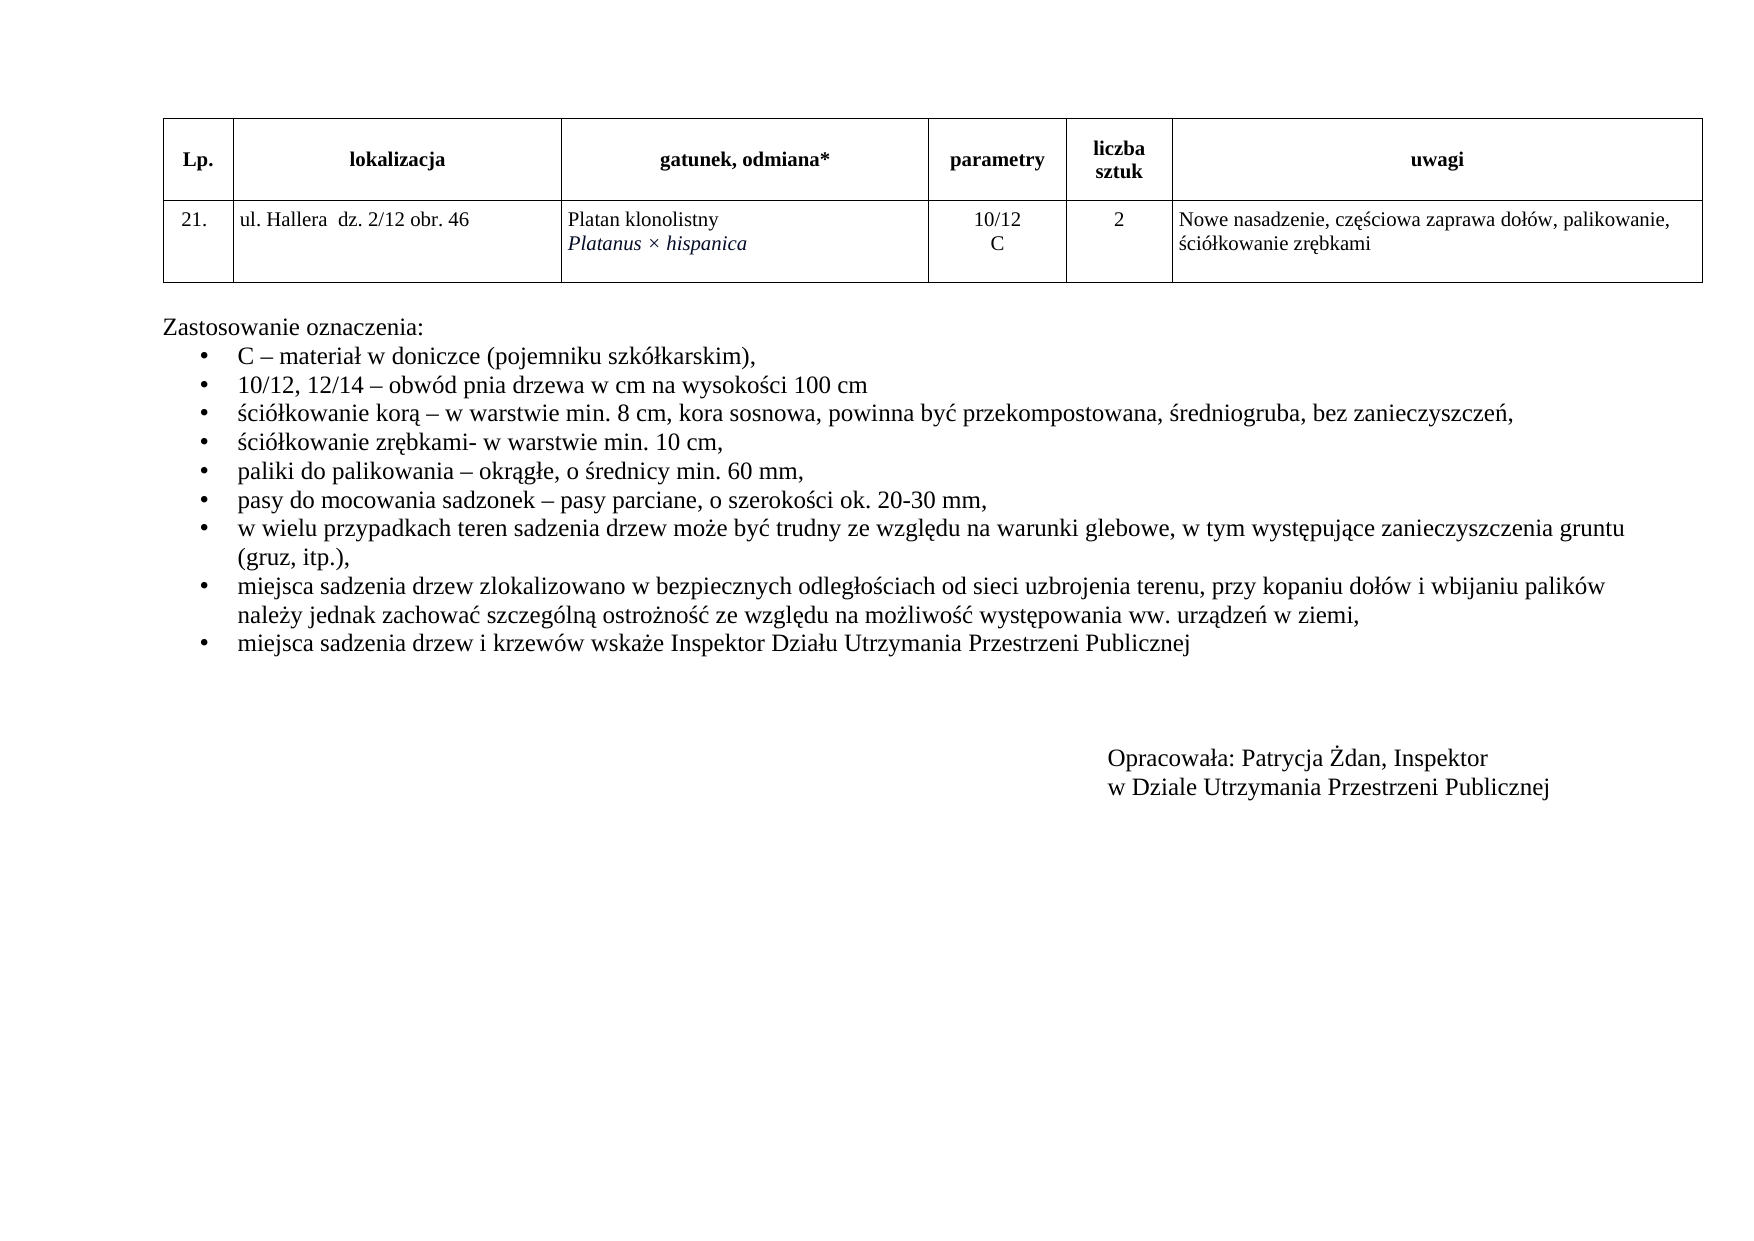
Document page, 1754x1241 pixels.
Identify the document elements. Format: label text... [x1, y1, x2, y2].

table_header Lp. [164, 119, 233, 200]
list ściółkowanie zrębkami- w warstwie min. 10 cm, [200, 427, 1651, 456]
list 10/12, 12/14 – obwód pnia drzewa w cm na wysokości 100 cm [200, 370, 1651, 398]
text Zastosowanie oznaczenia: [162, 312, 1651, 341]
table_cell ul. Hallera dz. 2/12 obr. 46 [234, 201, 561, 282]
list miejsca sadzenia drzew zlokalizowano w bezpiecznych odległościach od sieci uzbrojenia terenu, przy kopaniu dołów i wbijaniu palików należy jednak zachować szczególną ostrożność ze względu na możliwość występowania ww. urządzeń w ziemi, [200, 571, 1651, 628]
text Opracowała: Patrycja Żdan, Inspektor [162, 743, 1651, 772]
table_cell Platan klonolistny Platanus × hispanica [562, 201, 928, 282]
list miejsca sadzenia drzew i krzewów wskaże Inspektor Działu Utrzymania Przestrzeni Publicznej [200, 628, 1651, 657]
text w Dziale Utrzymania Przestrzeni Publicznej [162, 772, 1651, 801]
table_header parametry [929, 119, 1066, 200]
table_header gatunek, odmiana* [562, 119, 928, 200]
table_header liczba sztuk [1067, 119, 1172, 200]
list paliki do palikowania – okrągłe, o średnicy min. 60 mm, [200, 456, 1651, 485]
table_header uwagi [1173, 119, 1702, 200]
table_cell [164, 201, 233, 282]
list C – materiał w doniczce (pojemniku szkółkarskim), [200, 341, 1651, 370]
table_cell Nowe nasadzenie, częściowa zaprawa dołów, palikowanie, ściółkowanie zrębkami [1173, 201, 1702, 282]
list ściółkowanie korą – w warstwie min. 8 cm, kora sosnowa, powinna być przekompostowana, średniogruba, bez zanieczyszczeń, [200, 398, 1651, 427]
table_cell 10/12 C [929, 201, 1066, 282]
list w wielu przypadkach teren sadzenia drzew może być trudny ze względu na warunki glebowe, w tym występujące zanieczyszczenia gruntu (gruz, itp.), [200, 513, 1651, 571]
list pasy do mocowania sadzonek – pasy parciane, o szerokości ok. 20-30 mm, [200, 485, 1651, 513]
table_header lokalizacja [234, 119, 561, 200]
table_cell 2 [1067, 201, 1172, 282]
